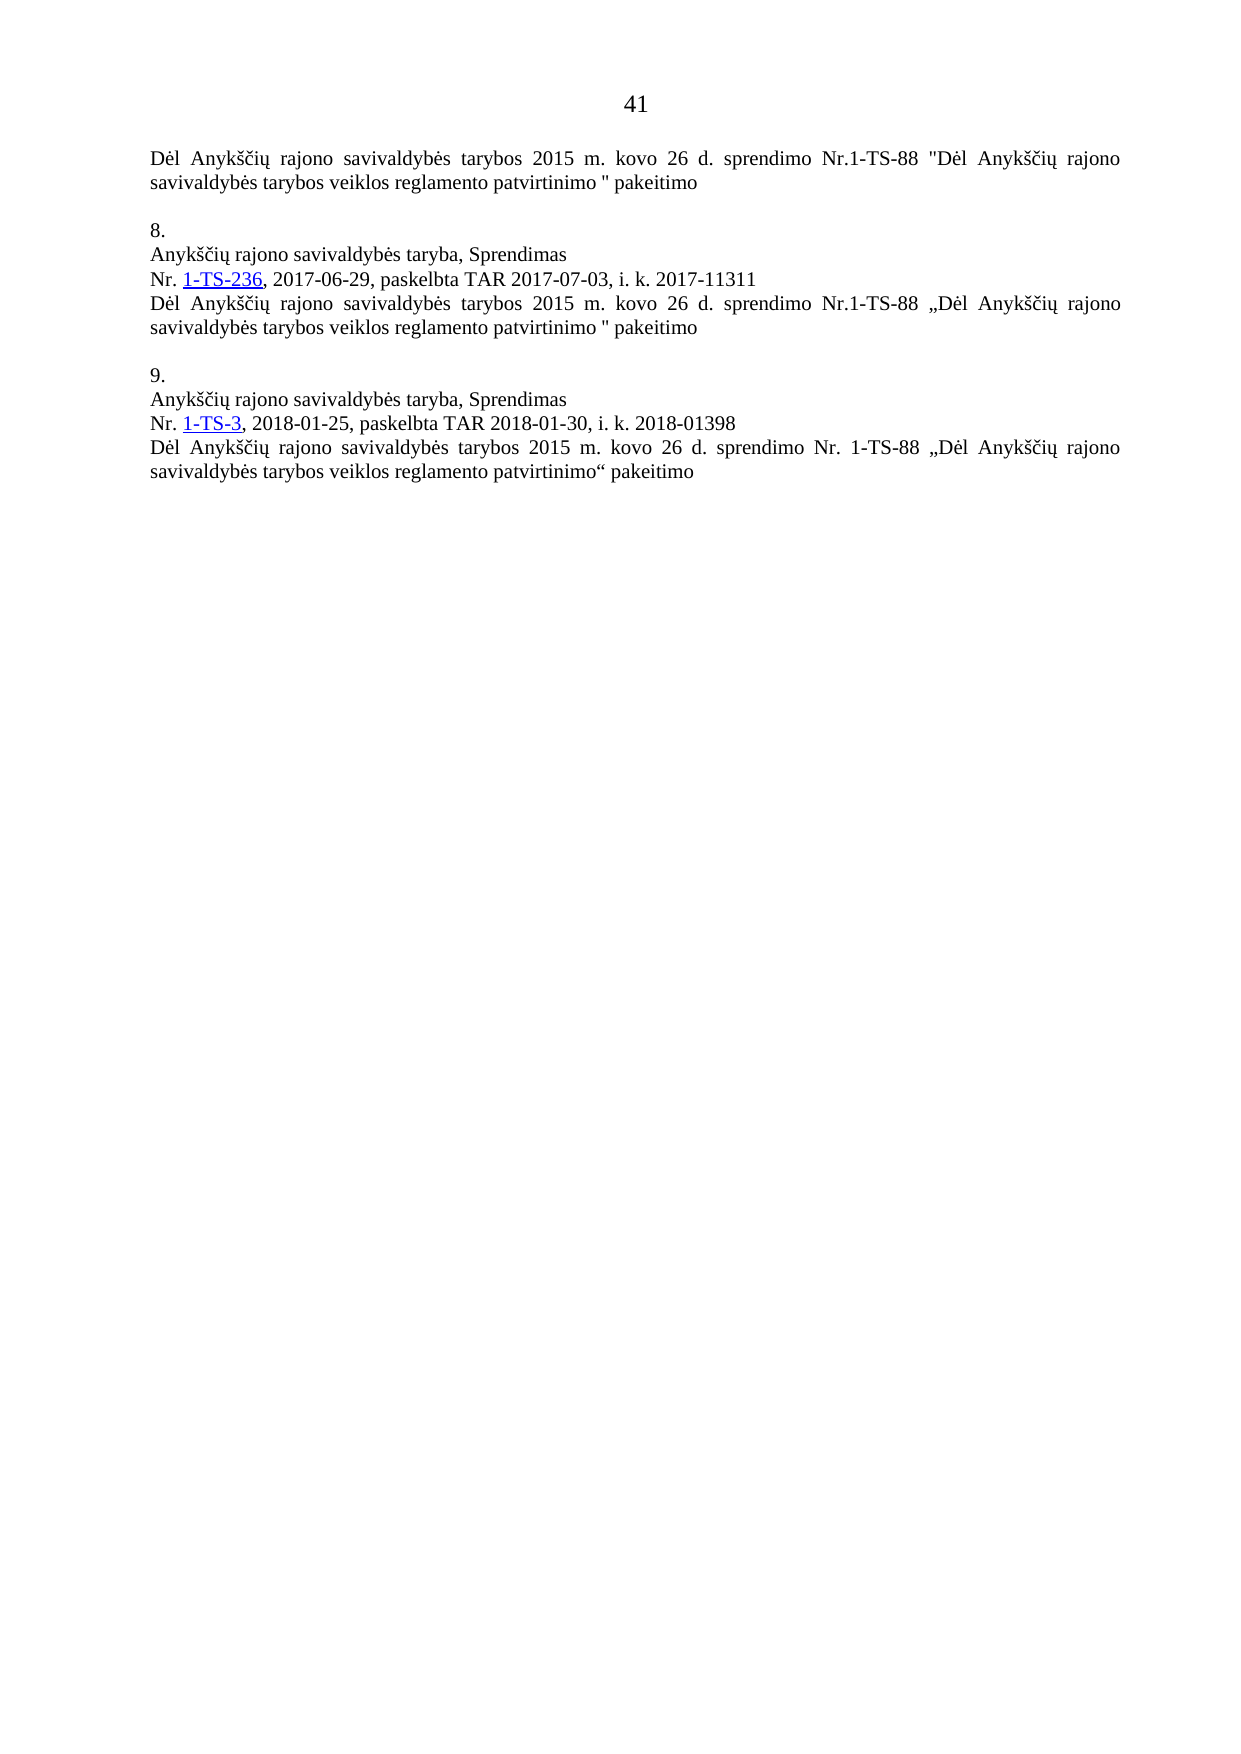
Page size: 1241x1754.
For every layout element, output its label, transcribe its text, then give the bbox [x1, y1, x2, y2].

text Nr. 1-TS-236, 2017-06-29, paskelbta TAR 2017-07-03, i. k. 2017-11311 [150, 266, 1122, 291]
text 8. [150, 218, 1122, 242]
text Anykščių rajono savivaldybės taryba, Sprendimas [150, 242, 1122, 266]
text Dėl Anykščių rajono savivaldybės tarybos 2015 m. kovo 26 d. sprendimo Nr.1-TS-88 „Dėl Anykščių rajono savivaldybės tarybos veiklos reglamento patvirtinimo '' pakeitimo [150, 291, 1122, 339]
text Dėl Anykščių rajono savivaldybės tarybos 2015 m. kovo 26 d. sprendimo Nr.1-TS-88 "Dėl Anykščių rajono savivaldybės tarybos veiklos reglamento patvirtinimo '' pakeitimo [150, 146, 1122, 194]
text Dėl Anykščių rajono savivaldybės tarybos 2015 m. kovo 26 d. sprendimo Nr. 1-TS-88 „Dėl Anykščių rajono savivaldybės tarybos veiklos reglamento patvirtinimo“ pakeitimo [150, 435, 1122, 483]
text Nr. 1-TS-3, 2018-01-25, paskelbta TAR 2018-01-30, i. k. 2018-01398 [150, 411, 1122, 435]
text 9. [150, 363, 1122, 387]
text Anykščių rajono savivaldybės taryba, Sprendimas [150, 387, 1122, 411]
